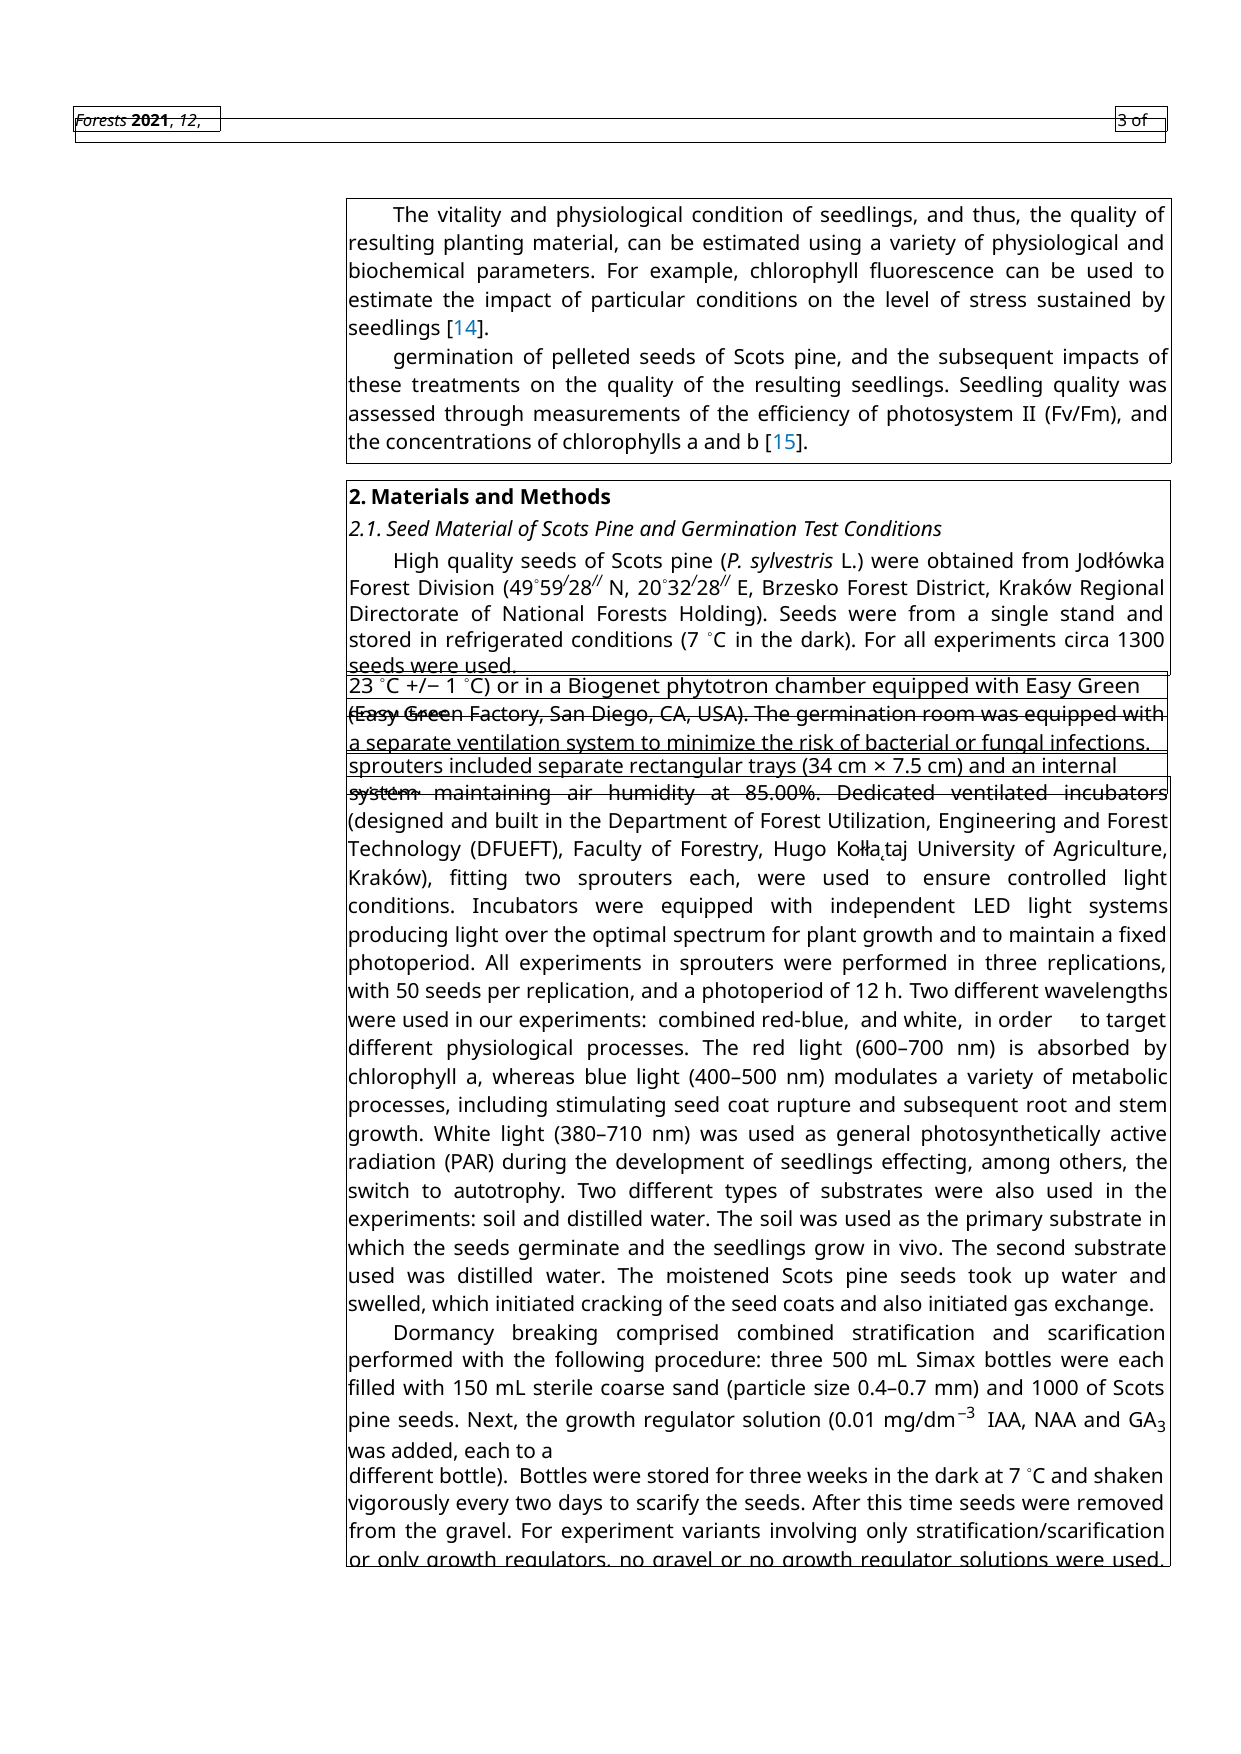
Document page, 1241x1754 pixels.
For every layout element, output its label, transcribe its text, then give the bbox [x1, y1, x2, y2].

subtitle Materials and Methods [348, 482, 1170, 511]
text system maintaining air humidity at 85.00%. Dedicated ventilated incubators (designed and built in the Department of Forest Utilization, Engineering and Forest Technology (DFUEFT), Faculty of Forestry, Hugo Kołła˛taj University of Agriculture, Kraków), fitting two sprouters each, were used to ensure controlled light conditions. Incubators were equipped with independent LED light systems producing light over the optimal spectrum for plant growth and to maintain a fixed photoperiod. All experiments in sprouters were performed in three replications, with 50 seeds per replication, and a photoperiod of 12 h. Two different wavelengths were used in our experiments: combined red-blue, and white, in order to target different physiological processes. The red light (600–700 nm) is absorbed by chlorophyll a, whereas blue light (400–500 nm) modulates a variety of metabolic processes, including stimulating seed coat rupture and subsequent root and stem growth. White light (380–710 nm) was used as general photosynthetically active radiation (PAR) during the development of seedlings effecting, among others, the switch to autotrophy. Two different types of substrates were also used in the experiments: soil and distilled water. The soil was used as the primary substrate in which the seeds germinate and the seedlings grow in vivo. The second substrate used was distilled water. The moistened Scots pine seeds took up water and swelled, which initiated cracking of the seed coats and also initiated gas exchange. [348, 778, 1168, 1318]
text different bottle). Bottles were stored for three weeks in the dark at 7 ◦C and shaken [348, 1464, 1170, 1488]
list Seed Material of Scots Pine and Germination Test Conditions [348, 514, 1170, 542]
text Dormancy breaking comprised combined stratification and scarification performed with the following procedure: three 500 mL Simax bottles were each filled with 150 mL sterile coarse sand (particle size 0.4–0.7 mm) and 1000 of Scots pine seeds. Next, the growth regulator solution (0.01 mg/dm−3 IAA, NAA and GA3 was added, each to a [348, 1318, 1166, 1464]
text 3 of 14 [1117, 119, 1165, 131]
text The aim of the work reported here was to evaluate under controlled conditions, and in relation to substrate type and light spectrum, the impact of dormancy breaking and germination-promoting procedures on the germination of pelleted seeds of Scots pine, and the subsequent impacts of these treatments on the quality of the resulting seedlings. Seedling quality was assessed through measurements of the efficiency of photosystem II (Fv/Fm), and the concentrations of chlorophylls a and b [15]. [348, 342, 1169, 463]
text High quality seeds of Scots pine (P. sylvestris L.) were obtained from Jodłówka Forest Division (49◦59/28// N, 20◦32/28// E, Brzesko Forest District, Kraków Regional Directorate of National Forests Holding). Seeds were from a single stand and stored in refrigerated conditions (7 ◦C in the dark). For all experiments circa 1300 seeds were used. [348, 548, 1165, 671]
text The vitality and physiological condition of seedlings, and thus, the quality of resulting planting material, can be estimated using a variety of physiological and biochemical parameters. For example, chlorophyll fluorescence can be used to estimate the impact of particular conditions on the level of stress sustained by seedlings [14]. [348, 200, 1165, 342]
text (Easy Green Factory, San Diego, CA, USA). The germination room was equipped with a separate ventilation system to minimize the risk of bacterial or fungal infections. Easy Green [348, 699, 1166, 750]
text vigorously every two days to scarify the seeds. After this time seeds were removed from the gravel. For experiment variants involving only stratification/scarification or only growth regulators, no gravel or no growth regulator solutions were used, respectively. [348, 1488, 1166, 1566]
text Forests 2021, 12, 621 [76, 119, 220, 131]
text 23 ◦C +/− 1 ◦C) or in a Biogenet phytotron chamber equipped with Easy Green sprouters [348, 672, 1167, 698]
text sprouters included separate rectangular trays (34 cm × 7.5 cm) and an internal misting [348, 751, 1167, 776]
text Forests 2021, 12, 621 [75, 108, 220, 118]
text 3 of 14 [1117, 108, 1167, 131]
